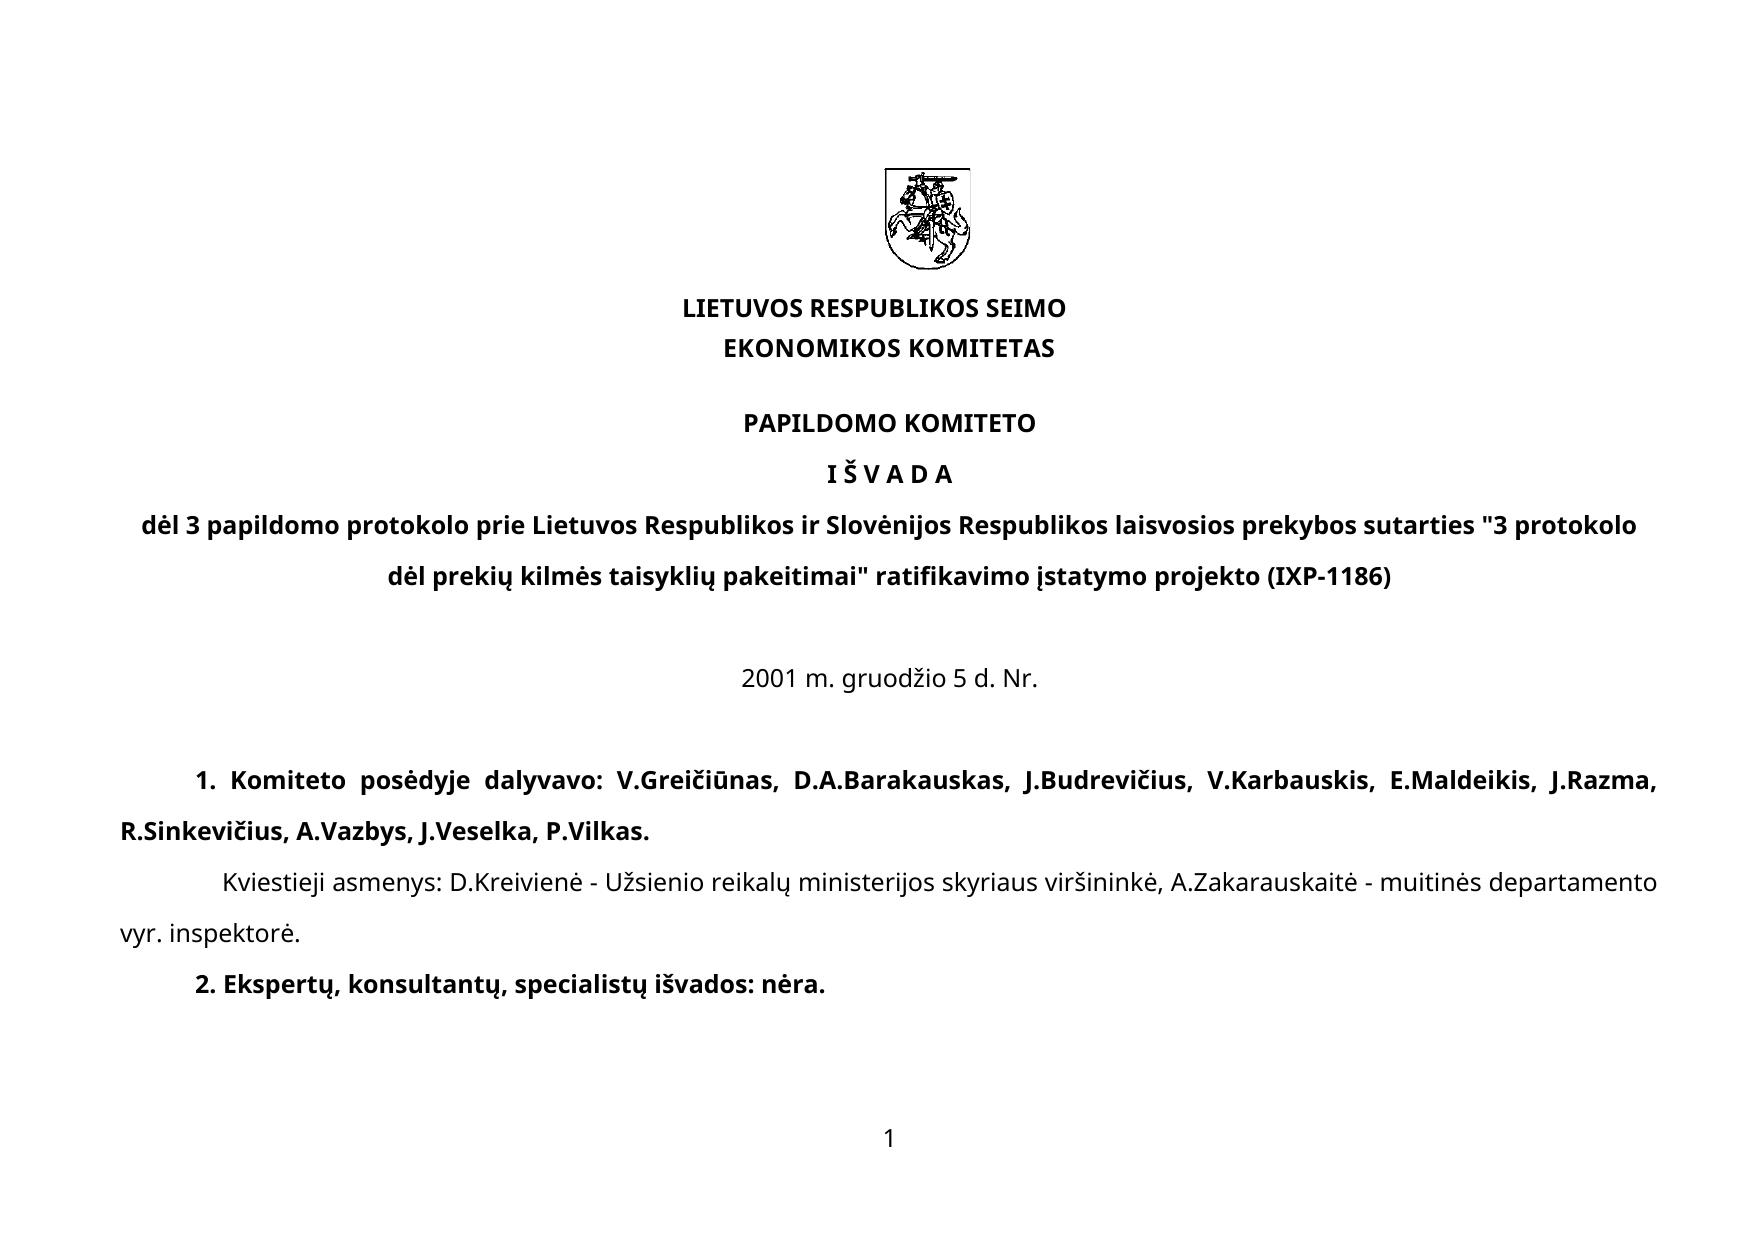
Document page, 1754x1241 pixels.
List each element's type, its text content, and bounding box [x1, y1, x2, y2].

text 2001 m. gruodžio 5 d. Nr. [120, 661, 1659, 695]
text 1. Komiteto posėdyje dalyvavo: V.Greičiūnas, D.A.Barakauskas, J.Budrevičius, V.Karbauskis, E.Maldeikis, J.Razma, R.Sinkevičius, A.Vazbys, J.Veselka, P.Vilkas. [120, 763, 1659, 848]
text 2. Ekspertų, konsultantų, specialistų išvados: nėra. [120, 967, 1659, 1001]
subtitle I Š V A D A [120, 457, 1659, 491]
text Kviestieji asmenys: D.Kreivienė - Užsienio reikalų ministerijos skyriaus viršininkė, A.Zakarauskaitė - muitinės departamento vyr. inspektorė. [120, 865, 1659, 950]
text EKONOMIKOS KOMITETAS [120, 331, 1658, 365]
text LIETUVOS RESPUBLIKOS SEIMO [120, 291, 1629, 325]
text dėl 3 papildomo protokolo prie Lietuvos Respublikos ir Slovėnijos Respublikos laisvosios prekybos sutarties "3 protokolo dėl prekių kilmės taisyklių pakeitimai" ratifikavimo įstatymo projekto (IXP-1186) [120, 508, 1659, 593]
subtitle PAPILDOMO KOMITETO [120, 406, 1659, 439]
